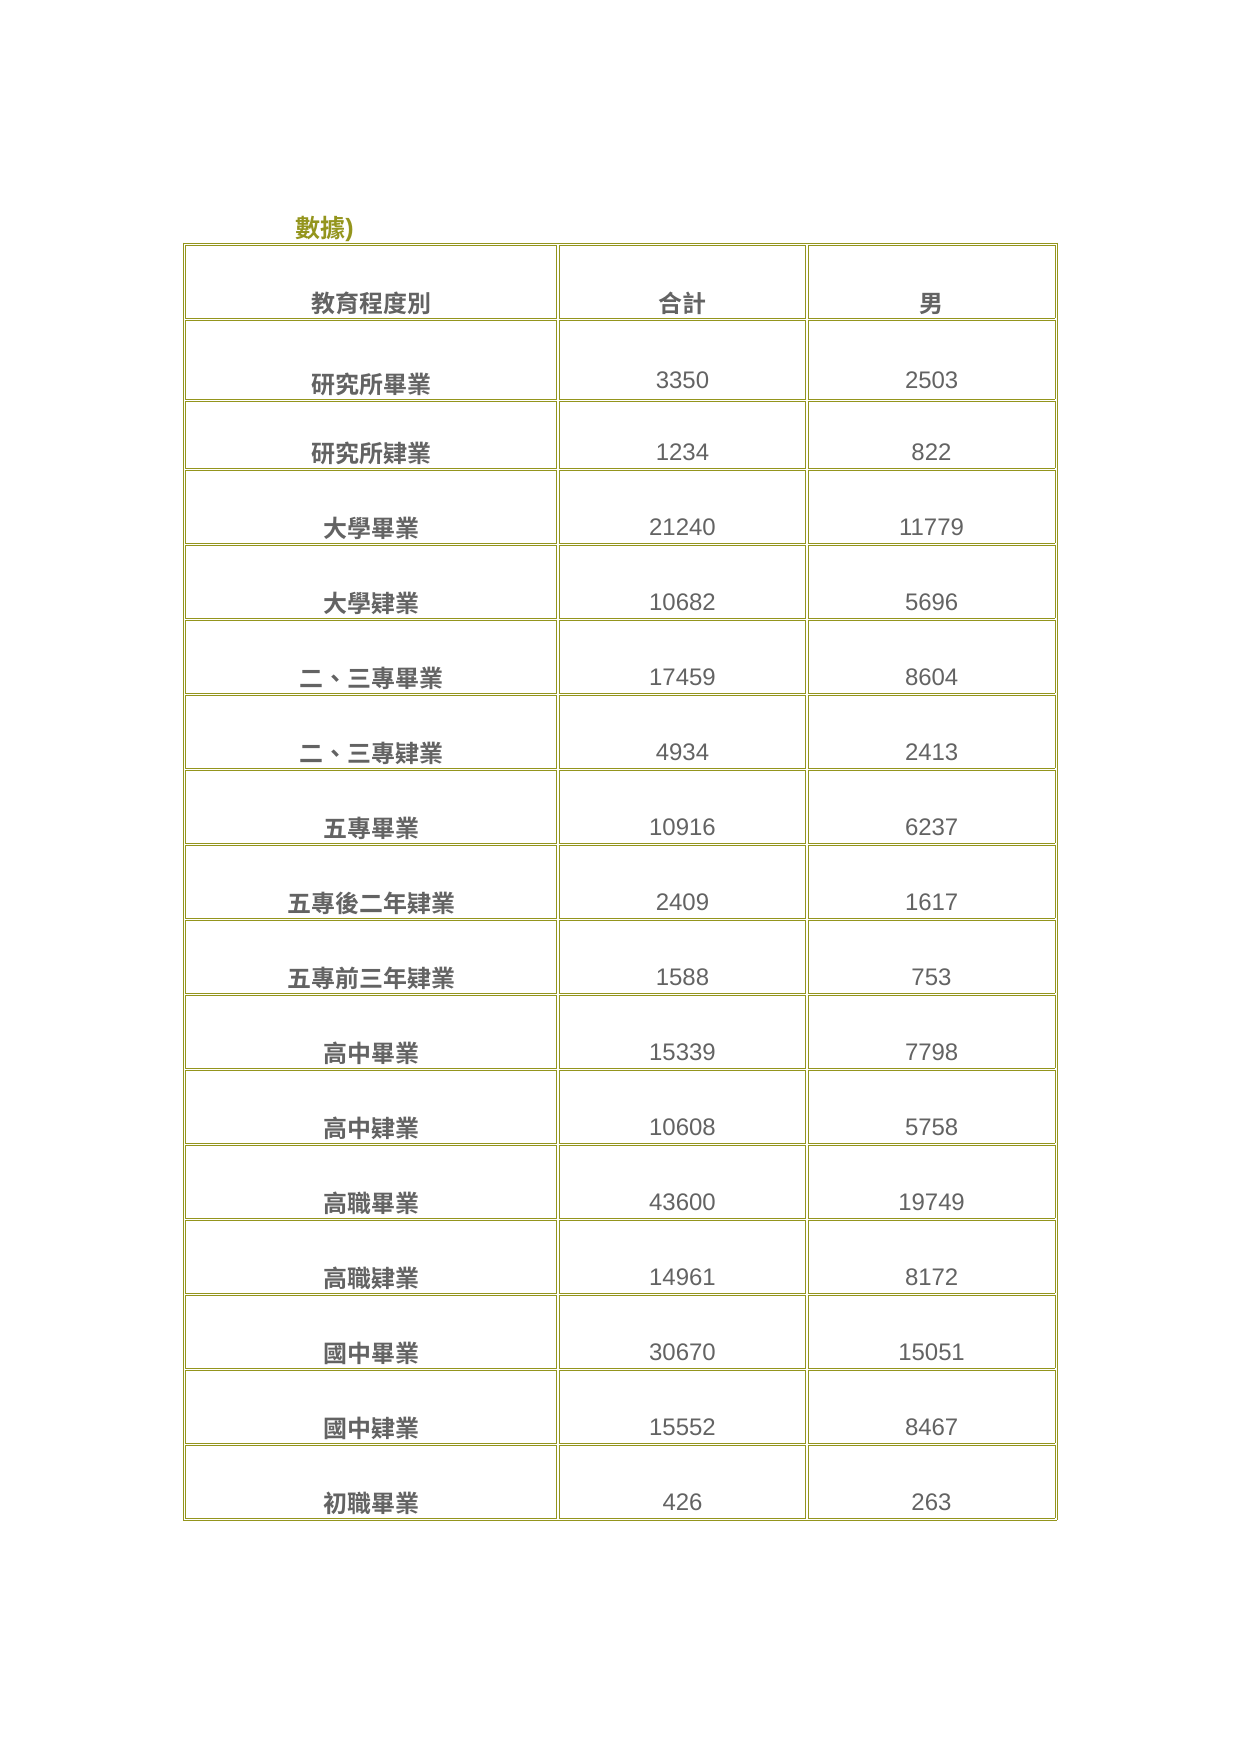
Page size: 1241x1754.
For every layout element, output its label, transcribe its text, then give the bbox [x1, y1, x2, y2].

table_cell 二、三專畢業 [186, 621, 556, 693]
table_cell 1588 [560, 921, 805, 993]
table_cell 1234 [560, 402, 805, 468]
table_cell 43600 [560, 1146, 805, 1218]
table_cell 6237 [809, 771, 1055, 843]
table_cell 教育程度別 [186, 246, 556, 318]
table_cell 高職畢業 [186, 1146, 556, 1218]
table_cell 2409 [560, 846, 805, 918]
table_cell 高中畢業 [186, 996, 556, 1068]
table_cell 8467 [809, 1371, 1055, 1443]
table_cell 15339 [560, 996, 805, 1068]
table_cell 426 [560, 1446, 805, 1518]
table_cell 10916 [560, 771, 805, 843]
table_cell 3350 [560, 321, 805, 399]
table_cell 5758 [809, 1071, 1055, 1143]
table_cell 初職畢業 [186, 1446, 556, 1518]
table_cell 五專畢業 [186, 771, 556, 843]
table_cell 11779 [809, 471, 1055, 543]
table_cell 國中畢業 [186, 1296, 556, 1368]
table_cell 263 [809, 1446, 1055, 1518]
table_cell 高中肄業 [186, 1071, 556, 1143]
table_cell 二、三專肄業 [186, 696, 556, 768]
table_cell 822 [809, 402, 1055, 468]
table_cell 8172 [809, 1221, 1055, 1293]
table_cell 1617 [809, 846, 1055, 918]
table_cell 男 [809, 246, 1055, 318]
table_cell 研究所肄業 [186, 402, 556, 468]
table_cell 21240 [560, 471, 805, 543]
table_cell 高職肄業 [186, 1221, 556, 1293]
table_cell 大學畢業 [186, 471, 556, 543]
table_cell 30670 [560, 1296, 805, 1368]
table_cell 10682 [560, 546, 805, 618]
table_cell 17459 [560, 621, 805, 693]
table_cell 753 [809, 921, 1055, 993]
table_cell 5696 [809, 546, 1055, 618]
table_cell 2413 [809, 696, 1055, 768]
table_cell 4934 [560, 696, 805, 768]
table_cell 7798 [809, 996, 1055, 1068]
table_cell 國中肄業 [186, 1371, 556, 1443]
table_cell 14961 [560, 1221, 805, 1293]
table_cell 10608 [560, 1071, 805, 1143]
table_cell 15552 [560, 1371, 805, 1443]
table_cell 五專後二年肄業 [186, 846, 556, 918]
table_cell 15051 [809, 1296, 1055, 1368]
table_cell 19749 [809, 1146, 1055, 1218]
table_header 數據) [184, 165, 464, 243]
table_cell 大學肄業 [186, 546, 556, 618]
table_cell 8604 [809, 621, 1055, 693]
table_cell 2503 [809, 321, 1055, 399]
table_cell 研究所畢業 [186, 321, 556, 399]
table_cell 合計 [560, 246, 805, 318]
table_cell 五專前三年肄業 [186, 921, 556, 993]
